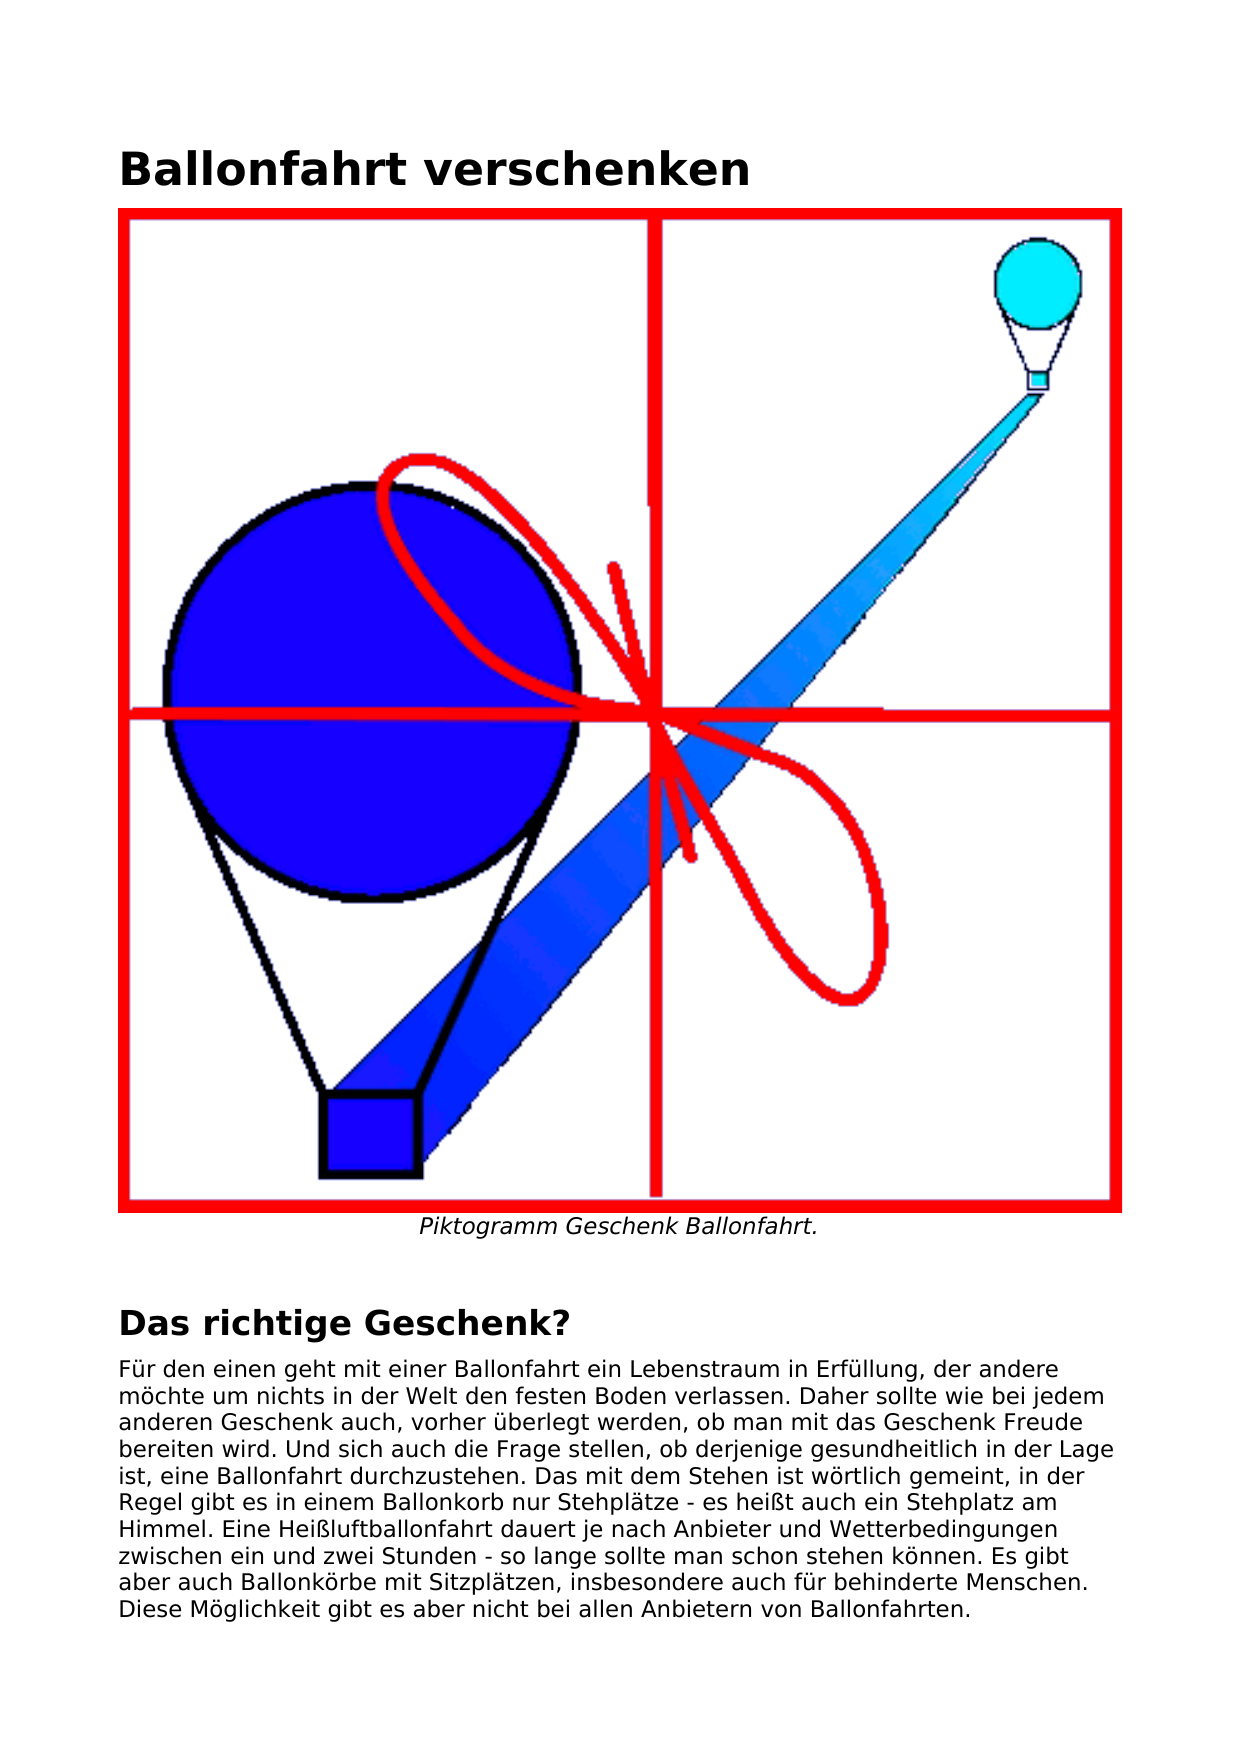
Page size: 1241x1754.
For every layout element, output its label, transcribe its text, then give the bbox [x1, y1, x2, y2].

subtitle Das richtige Geschenk? [118, 1304, 1122, 1344]
picture [118, 208, 1123, 1213]
text Für den einen geht mit einer Ballonfahrt ein Lebenstraum in Erfüllung, der andere möchte um nichts in der Welt den festen Boden verlassen. Daher sollte wie bei jedem anderen Geschenk auch, vorher überlegt werden, ob man mit das Geschenk Freude bereiten wird. Und sich auch die Frage stellen, ob derjenige gesundheitlich in der Lage ist, eine Ballonfahrt durchzustehen. Das mit dem Stehen ist wörtlich gemeint, in der Regel gibt es in einem Ballonkorb nur Stehplätze - es heißt auch ein Stehplatz am Himmel. Eine Heißluftballonfahrt dauert je nach Anbieter und Wetterbedingungen zwischen ein und zwei Stunden - so lange sollte man schon stehen können. Es gibt aber auch Ballonkörbe mit Sitzplätzen, insbesondere auch für behinderte Menschen. Diese Möglichkeit gibt es aber nicht bei allen Anbietern von Ballonfahrten. [118, 1356, 1122, 1623]
subtitle Ballonfahrt verschenken [118, 143, 1122, 196]
text Piktogramm Geschenk Ballonfahrt. [118, 1213, 1122, 1239]
